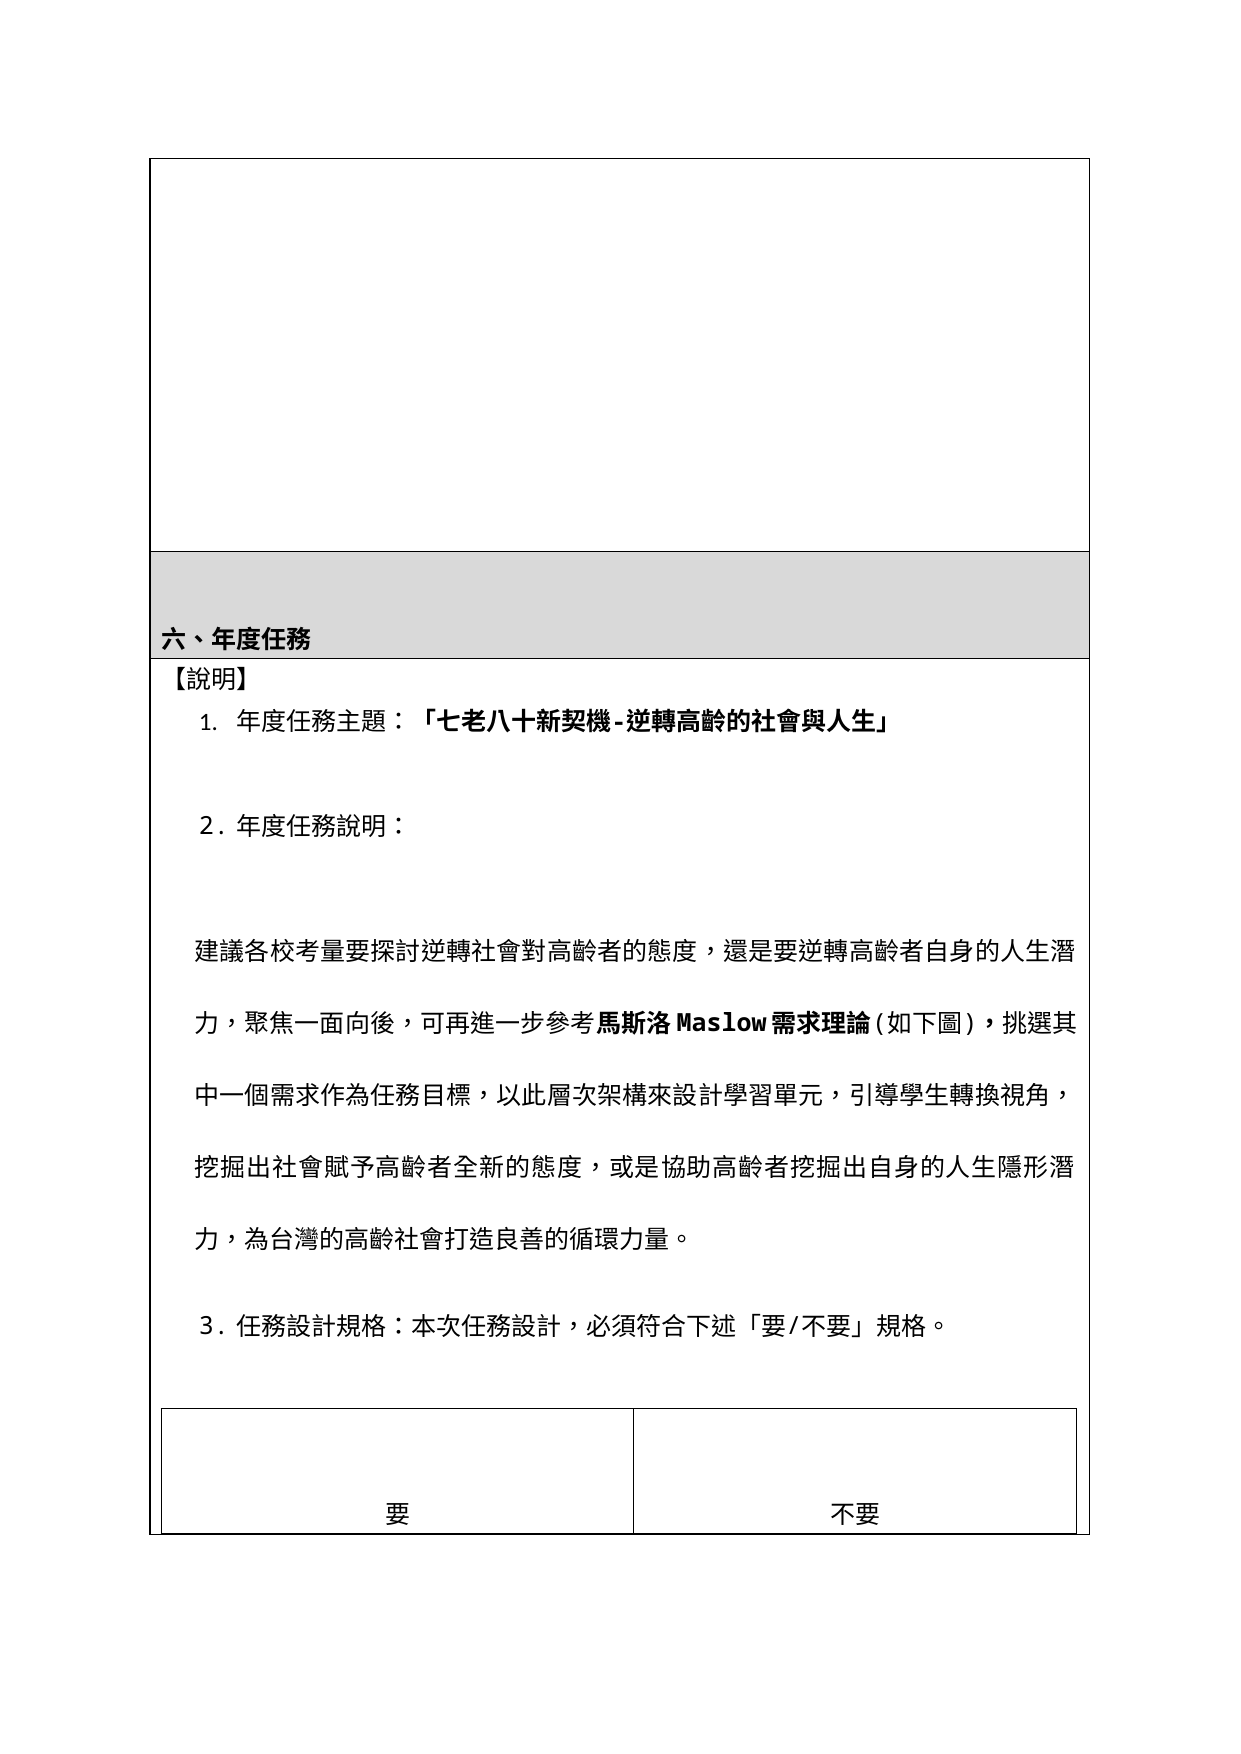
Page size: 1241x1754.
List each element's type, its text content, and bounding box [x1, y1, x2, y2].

table_header 要 [162, 1409, 633, 1533]
table_header 不要 [634, 1409, 1076, 1533]
table_cell 【說明】 年度任務主題：「七老八十新契機-逆轉高齡的社會與人生」 年度任務說明： 建議各校考量要探討逆轉社會對高齡者的態度，還是要逆轉高齡者自身的人生潛力，聚焦一面向後，可再進一步參考馬斯洛Maslow需求理論(如下圖)，挑選其中一個需求作為任務目標，以此層次架構來設計學習單元，引導學生轉換視角，挖掘出社會賦予高齡者全新的態度，或是協助高齡者挖掘出自身的人生隱形潛力，為台灣的高齡社會打造良善的循環力量。 任務設計規格：本次任務設計，必須符合下述「要/不要」規格。 【勾選】 針對本次年度任務主題，本校預計從下述的面向聚焦相關任務討論。（請勾選） 由社會出發-社會對待高齡者的態度 由個人出發-高齡者自身的人生潛力 本校將從上述議題，並搭配馬斯洛Maslow需求理論，以下述其一個層次、項目，進行相關任務設計。（請勾選） 第一層：生理 第二層：安全 第三層：愛與歸屬 第四層：自尊 第五層：自我實現 [151, 659, 1089, 1534]
table_cell 六、年度任務 [151, 552, 1089, 658]
table_cell [151, 159, 1089, 551]
